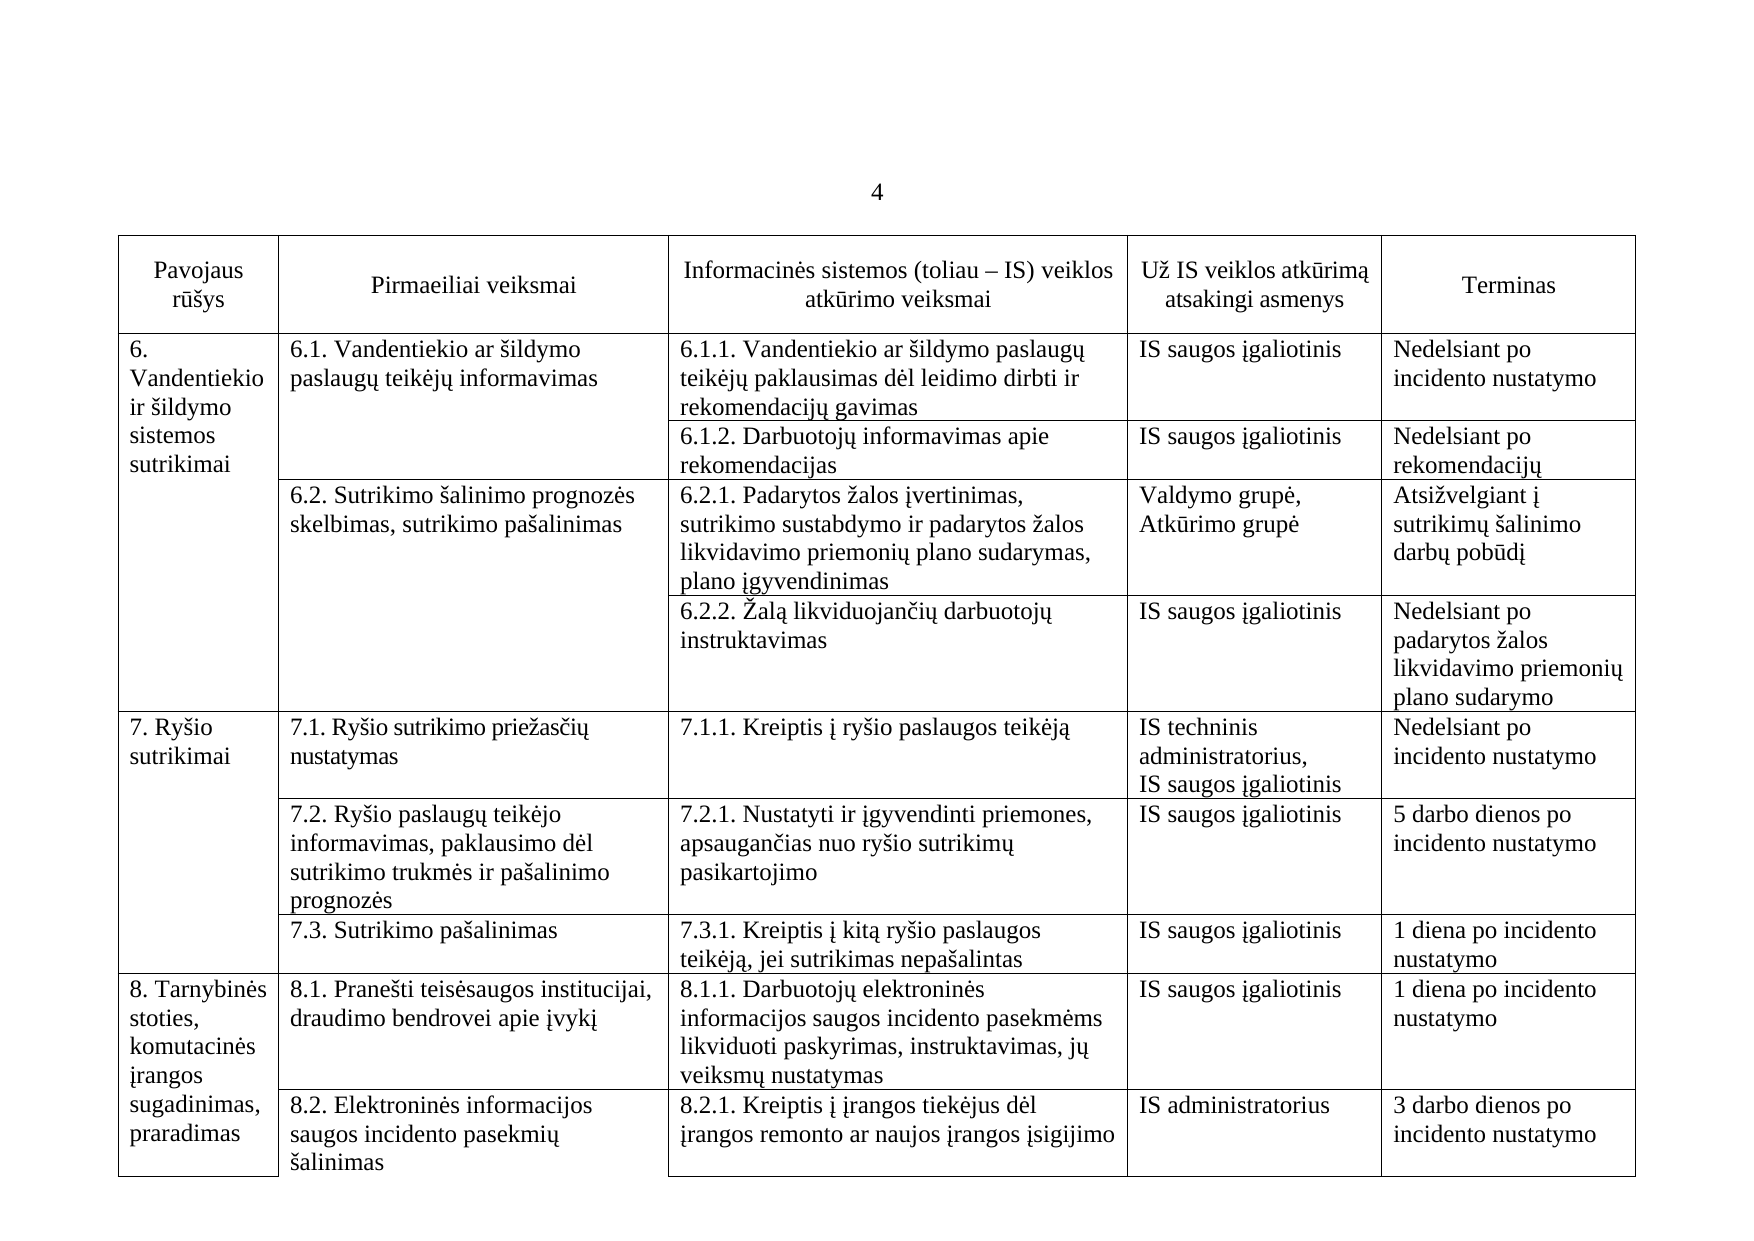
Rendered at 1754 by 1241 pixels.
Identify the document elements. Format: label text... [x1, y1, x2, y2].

table_cell 7.1. Ryšio sutrikimo priežasčių nustatymas [279, 712, 668, 798]
table_cell 1 diena po incidento nustatymo [1382, 915, 1635, 973]
table_cell IS saugos įgaliotinis [1128, 421, 1381, 479]
table_cell Nedelsiant po rekomendacijų [1382, 421, 1635, 479]
table_cell 7.1.1. Kreiptis į ryšio paslaugos teikėją [669, 712, 1127, 798]
table_cell Valdymo grupė, Atkūrimo grupė [1128, 480, 1381, 595]
table_cell 8.2.1. Kreiptis į įrangos tiekėjus dėl įrangos remonto ar naujos įrangos įsigijimo [669, 1090, 1127, 1176]
table_header Pavojaus rūšys [119, 236, 278, 333]
table_cell Nedelsiant po padarytos žalos likvidavimo priemonių plano sudarymo [1382, 596, 1635, 711]
table_cell 6.1. Vandentiekio ar šildymo paslaugų teikėjų informavimas [279, 334, 668, 479]
table_cell 8.1.1. Darbuotojų elektroninės informacijos saugos incidento pasekmėms likviduoti paskyrimas, instruktavimas, jų veiksmų nustatymas [669, 974, 1127, 1089]
table_cell 6.2.2. Žalą likviduojančių darbuotojų instruktavimas [669, 596, 1127, 711]
table_cell 7. Ryšio sutrikimai [119, 712, 278, 973]
table_header Pirmaeiliai veiksmai [279, 236, 668, 333]
table_cell 5 darbo dienos po incidento nustatymo [1382, 799, 1635, 914]
table_cell Atsižvelgiant į sutrikimų šalinimo darbų pobūdį [1382, 480, 1635, 595]
table_cell IS saugos įgaliotinis [1128, 915, 1381, 973]
table_cell 7.3.1. Kreiptis į kitą ryšio paslaugos teikėją, jei sutrikimas nepašalintas [669, 915, 1127, 973]
table_cell 6.1.2. Darbuotojų informavimas apie rekomendacijas [669, 421, 1127, 479]
table_cell 6. Vandentiekio ir šildymo sistemos sutrikimai [119, 334, 278, 711]
table_cell 3 darbo dienos po incidento nustatymo [1382, 1090, 1635, 1176]
table_cell IS administratorius [1128, 1090, 1381, 1176]
table_cell IS saugos įgaliotinis [1128, 596, 1381, 711]
table_cell Nedelsiant po incidento nustatymo [1382, 334, 1635, 420]
table_cell IS saugos įgaliotinis [1128, 799, 1381, 914]
table_cell Nedelsiant po incidento nustatymo [1382, 712, 1635, 798]
table_cell 6.2.1. Padarytos žalos įvertinimas, sutrikimo sustabdymo ir padarytos žalos likvidavimo priemonių plano sudarymas, plano įgyvendinimas [669, 480, 1127, 595]
table_header Terminas [1382, 236, 1635, 333]
table_cell IS saugos įgaliotinis [1128, 334, 1381, 420]
table_cell 8.2. Elektroninės informacijos saugos incidento pasekmių šalinimas [279, 1090, 668, 1176]
table_cell 6.2. Sutrikimo šalinimo prognozės skelbimas, sutrikimo pašalinimas [279, 480, 668, 711]
table_cell IS techninis administratorius, IS saugos įgaliotinis [1128, 712, 1381, 798]
table_cell 8. Tarnybinės stoties, komutacinės įrangos sugadinimas, praradimas [119, 974, 278, 1176]
table_cell 7.2. Ryšio paslaugų teikėjo informavimas, paklausimo dėl sutrikimo trukmės ir pašalinimo prognozės [279, 799, 668, 914]
table_header Už IS veiklos atkūrimą atsakingi asmenys [1128, 236, 1381, 333]
table_cell 7.2.1. Nustatyti ir įgyvendinti priemones, apsaugančias nuo ryšio sutrikimų pasikartojimo [669, 799, 1127, 914]
table_cell 7.3. Sutrikimo pašalinimas [279, 915, 668, 973]
table_cell 8.1. Pranešti teisėsaugos institucijai, draudimo bendrovei apie įvykį [279, 974, 668, 1089]
table_cell 6.1.1. Vandentiekio ar šildymo paslaugų teikėjų paklausimas dėl leidimo dirbti ir rekomendacijų gavimas [669, 334, 1127, 420]
table_cell 1 diena po incidento nustatymo [1382, 974, 1635, 1089]
table_cell IS saugos įgaliotinis [1128, 974, 1381, 1089]
table_header Informacinės sistemos (toliau – IS) veiklos atkūrimo veiksmai [669, 236, 1127, 333]
